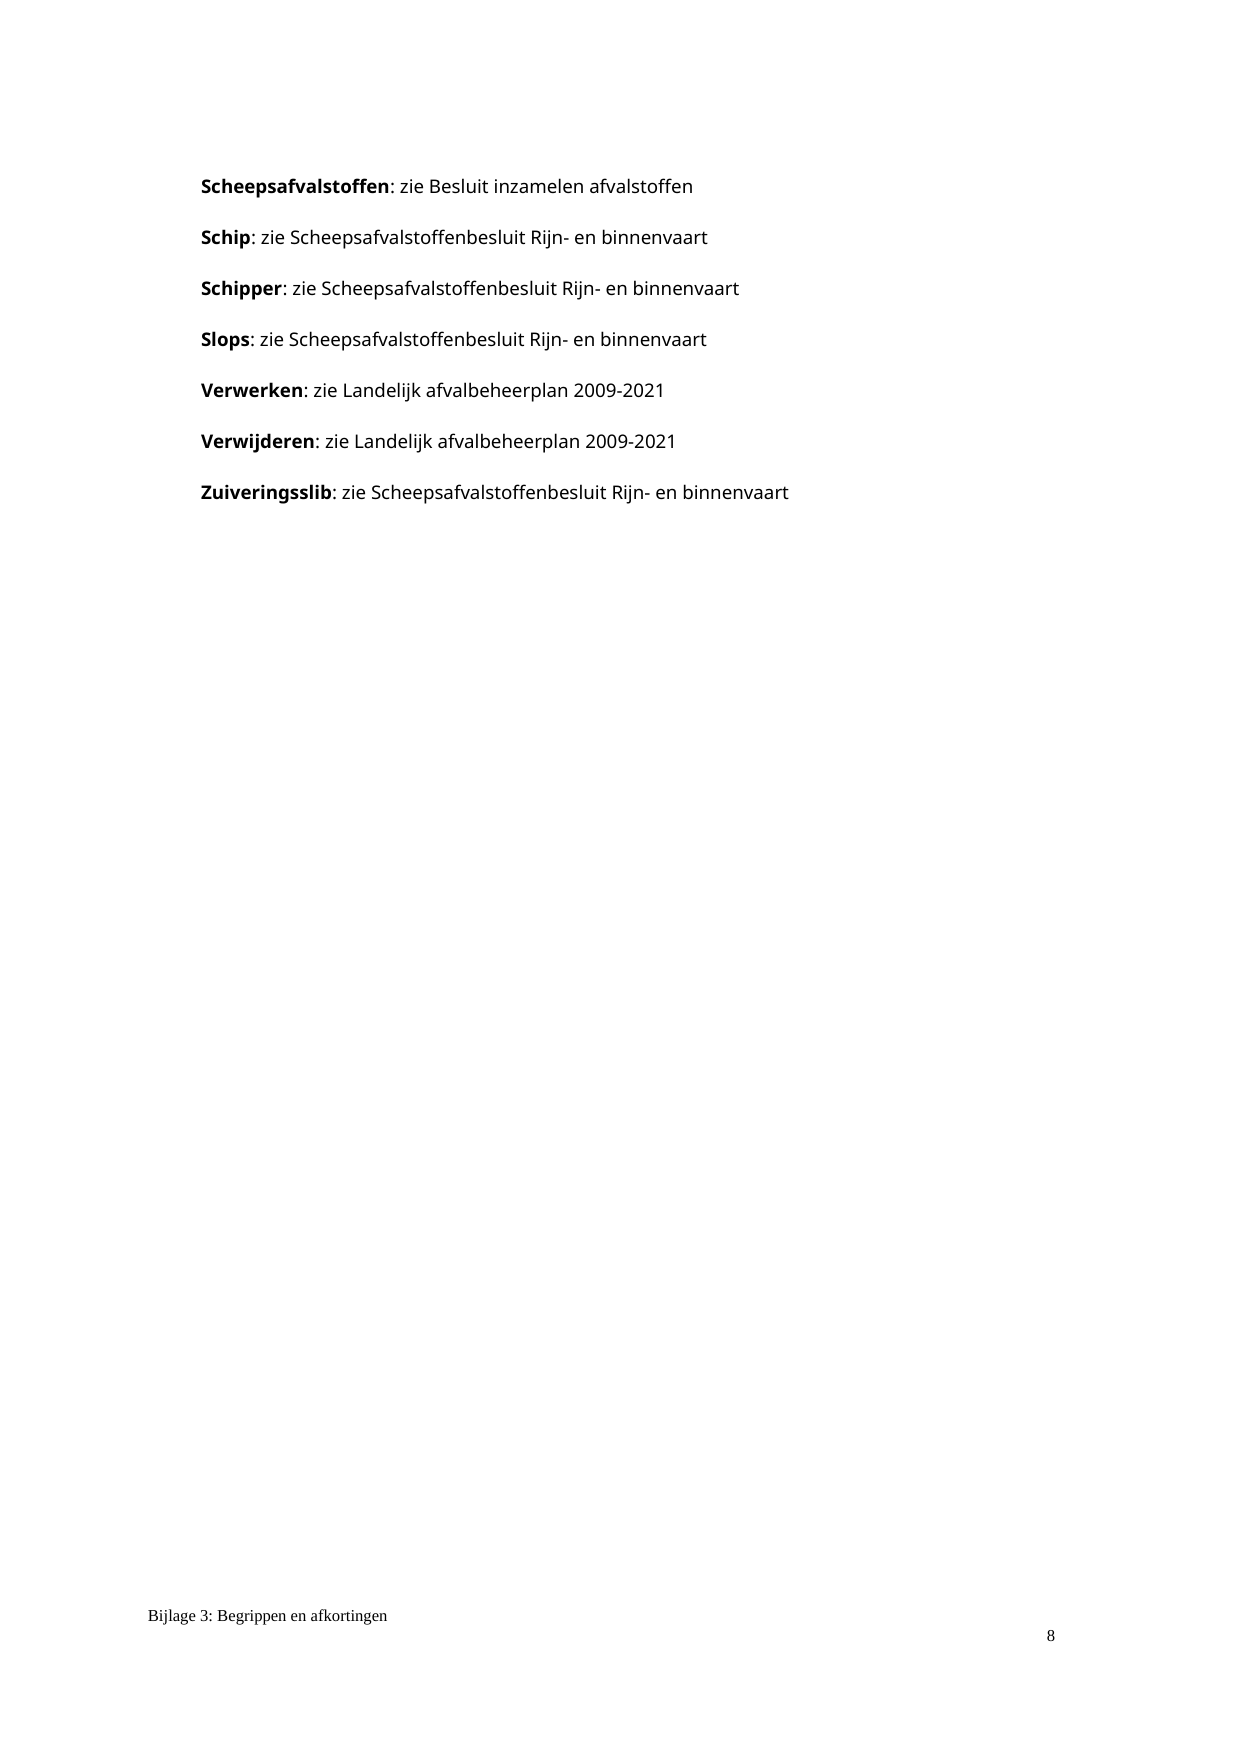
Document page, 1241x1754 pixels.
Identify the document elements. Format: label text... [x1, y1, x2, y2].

text Zuiveringsslib: zie Scheepsafvalstoffenbesluit Rijn- en binnenvaart [201, 479, 1092, 505]
text Schipper: zie Scheepsafvalstoffenbesluit Rijn- en binnenvaart [201, 275, 1092, 301]
text Schip: zie Scheepsafvalstoffenbesluit Rijn- en binnenvaart [201, 224, 1092, 250]
text Verwijderen: zie Landelijk afvalbeheerplan 2009-2021 [201, 428, 1092, 454]
text Verwerken: zie Landelijk afvalbeheerplan 2009-2021 [201, 377, 1092, 403]
text Slops: zie Scheepsafvalstoffenbesluit Rijn- en binnenvaart [201, 326, 1092, 352]
text Scheepsafvalstoffen: zie Besluit inzamelen afvalstoffen [201, 173, 1092, 199]
